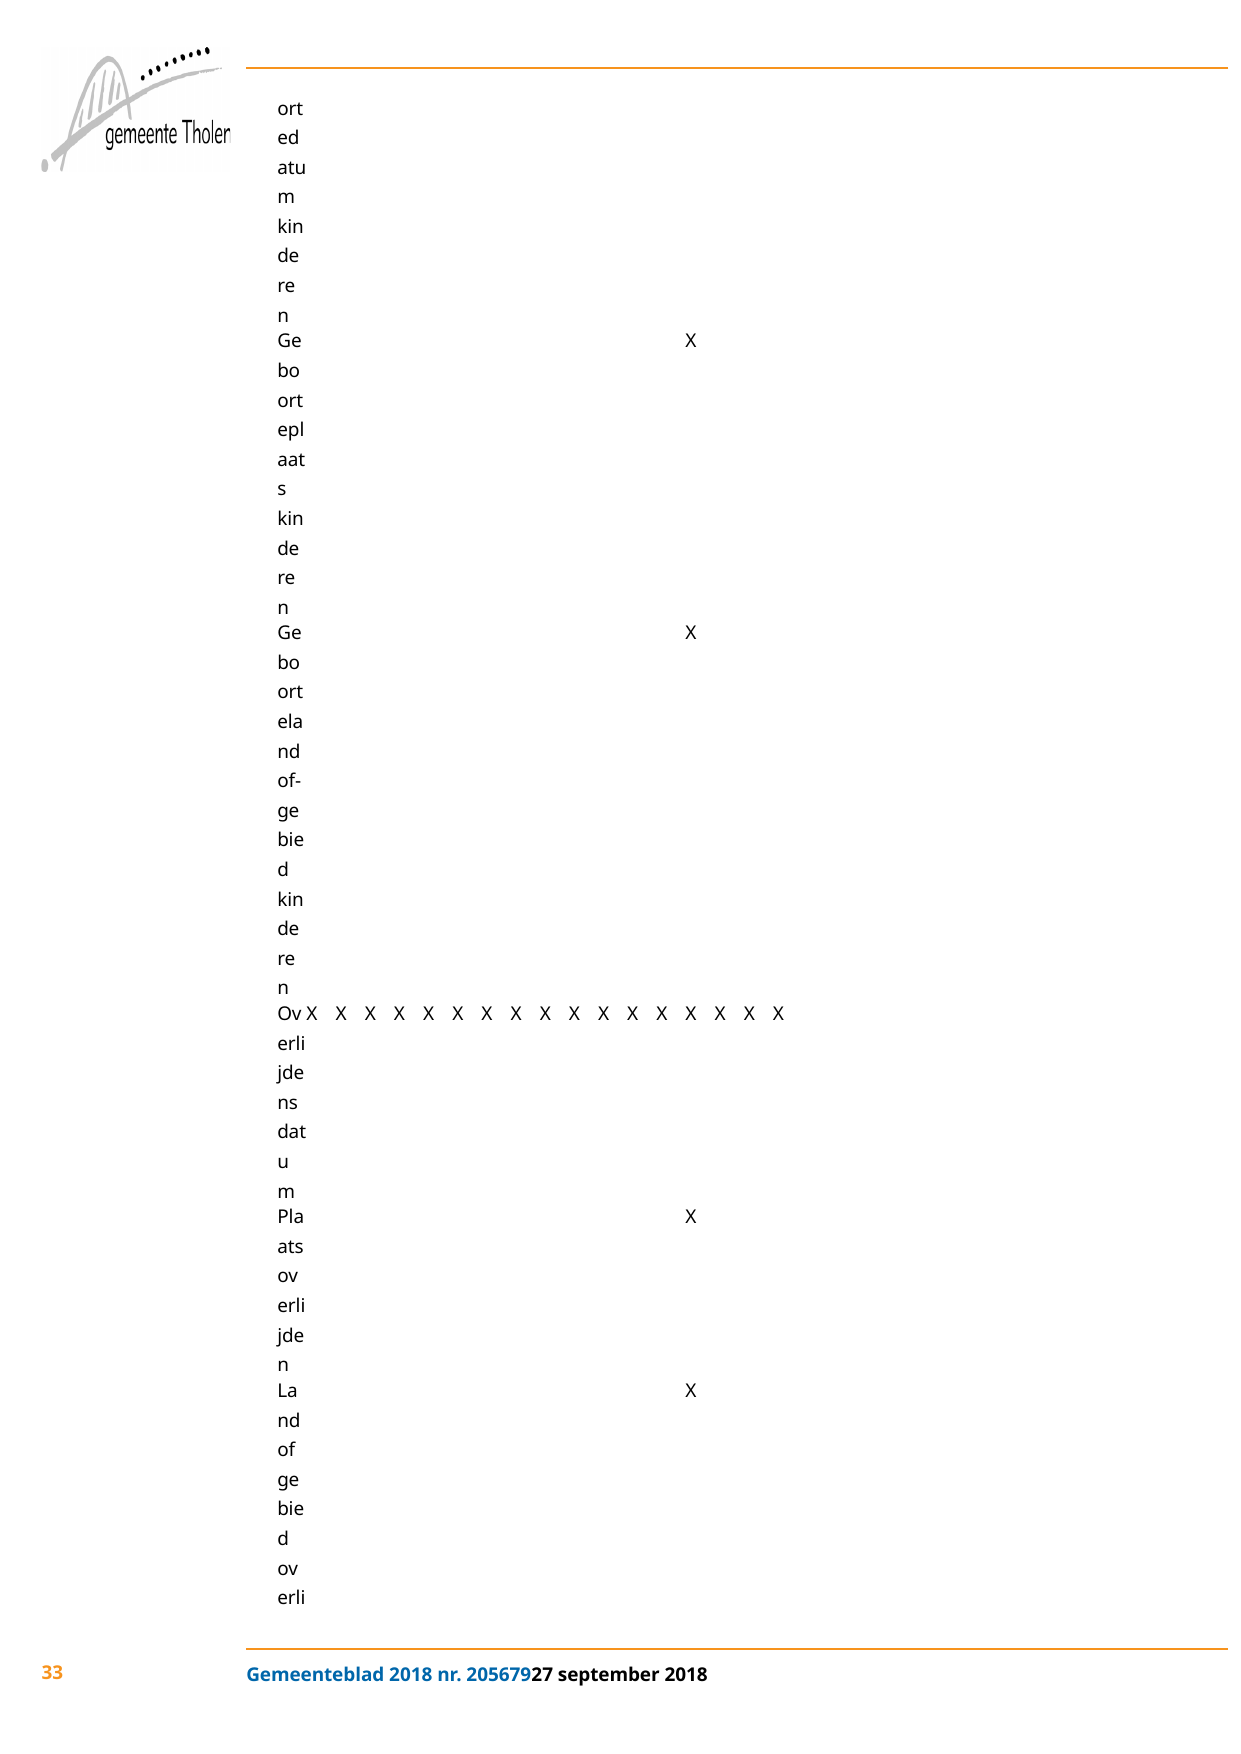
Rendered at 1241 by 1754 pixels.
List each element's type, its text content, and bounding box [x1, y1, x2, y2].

table_cell [598, 95, 627, 328]
table_cell [394, 1377, 423, 1610]
table_cell [627, 1377, 656, 1610]
table_cell [656, 95, 685, 328]
table_cell [773, 620, 802, 1000]
table_cell Land of gebied overli [277, 1377, 306, 1610]
table_cell [656, 1377, 685, 1610]
table_cell [394, 1204, 423, 1377]
table_cell [365, 328, 394, 619]
table_cell [248, 1377, 277, 1610]
table_cell [540, 1377, 569, 1610]
table_cell [394, 328, 423, 619]
table_cell Geboorteland of-gebied kinderen [277, 620, 306, 1000]
table_cell [656, 620, 685, 1000]
table_cell [540, 620, 569, 1000]
table_cell [423, 1377, 452, 1610]
table_cell [598, 1377, 627, 1610]
table_cell [306, 1204, 335, 1377]
table_cell [423, 620, 452, 1000]
table_cell [452, 95, 481, 328]
table_cell X [335, 1000, 364, 1203]
table_cell ortedatum kinderen [277, 95, 306, 328]
table_cell [365, 620, 394, 1000]
table_cell [335, 95, 364, 328]
table_cell X [598, 1000, 627, 1203]
table_cell [452, 1204, 481, 1377]
table_cell [656, 328, 685, 619]
table_cell [598, 1204, 627, 1377]
table_cell [306, 620, 335, 1000]
table_cell [510, 1377, 539, 1610]
table_cell [394, 95, 423, 328]
table_cell [744, 1204, 773, 1377]
table_cell [598, 620, 627, 1000]
table_cell Plaats overlijden [277, 1204, 306, 1377]
table_cell [627, 328, 656, 619]
table_cell [423, 328, 452, 619]
table_cell [248, 620, 277, 1000]
table_cell X [481, 1000, 510, 1203]
table_cell X [423, 1000, 452, 1203]
table_cell X [714, 1000, 743, 1203]
table_cell X [685, 1000, 714, 1203]
table_cell [627, 1204, 656, 1377]
table_cell [773, 1204, 802, 1377]
table_cell [656, 1204, 685, 1377]
table_cell [335, 1377, 364, 1610]
table_cell [773, 1377, 802, 1610]
table_cell [306, 95, 335, 328]
table_cell [714, 328, 743, 619]
table_cell X [685, 620, 714, 1000]
table_cell [481, 1204, 510, 1377]
table_cell [423, 1204, 452, 1377]
table_cell [627, 95, 656, 328]
table_cell [510, 1204, 539, 1377]
table_cell [569, 95, 598, 328]
table_cell X [510, 1000, 539, 1203]
table_cell [510, 328, 539, 619]
table_cell [481, 620, 510, 1000]
table_cell [540, 95, 569, 328]
table_cell X [365, 1000, 394, 1203]
table_cell X [306, 1000, 335, 1203]
table_cell [452, 1377, 481, 1610]
table_cell [627, 620, 656, 1000]
table_cell X [394, 1000, 423, 1203]
table_cell [365, 1377, 394, 1610]
table_cell [335, 1204, 364, 1377]
table_cell [510, 95, 539, 328]
table_cell [248, 95, 277, 328]
table_cell [714, 1377, 743, 1610]
table_cell [569, 328, 598, 619]
table_cell [510, 620, 539, 1000]
table_cell [394, 620, 423, 1000]
table_cell [306, 1377, 335, 1610]
table_cell [569, 620, 598, 1000]
table_cell X [685, 328, 714, 619]
table_cell [452, 328, 481, 619]
table_cell X [685, 1377, 714, 1610]
table_cell X [773, 1000, 802, 1203]
table_cell [540, 1204, 569, 1377]
table_cell [598, 328, 627, 619]
table_cell X [685, 1204, 714, 1377]
table_cell [335, 328, 364, 619]
table_cell X [569, 1000, 598, 1203]
picture [41, 47, 231, 172]
table_cell X [540, 1000, 569, 1203]
table_cell [452, 620, 481, 1000]
table_cell [481, 95, 510, 328]
table_cell [714, 1204, 743, 1377]
table_cell [773, 95, 802, 328]
table_cell [685, 95, 714, 328]
table_cell X [452, 1000, 481, 1203]
table_cell [569, 1204, 598, 1377]
table_cell Geboorteplaats kinderen [277, 328, 306, 619]
table_cell [569, 1377, 598, 1610]
table_cell [365, 95, 394, 328]
table_cell Overlijdensdatum [277, 1000, 306, 1203]
table_cell [540, 328, 569, 619]
table_cell [248, 1204, 277, 1377]
table_cell X [744, 1000, 773, 1203]
table_cell [335, 620, 364, 1000]
table_cell [744, 1377, 773, 1610]
table_cell [423, 95, 452, 328]
table_cell [306, 328, 335, 619]
table_cell [714, 620, 743, 1000]
table_cell [481, 328, 510, 619]
table_cell [714, 95, 743, 328]
table_cell [744, 95, 773, 328]
table_cell X [656, 1000, 685, 1203]
table_cell [365, 1204, 394, 1377]
table_cell [481, 1377, 510, 1610]
table_cell [773, 328, 802, 619]
table_cell [744, 328, 773, 619]
table_cell X [627, 1000, 656, 1203]
table_cell [744, 620, 773, 1000]
table_cell [248, 328, 277, 619]
table_cell [248, 1000, 277, 1203]
